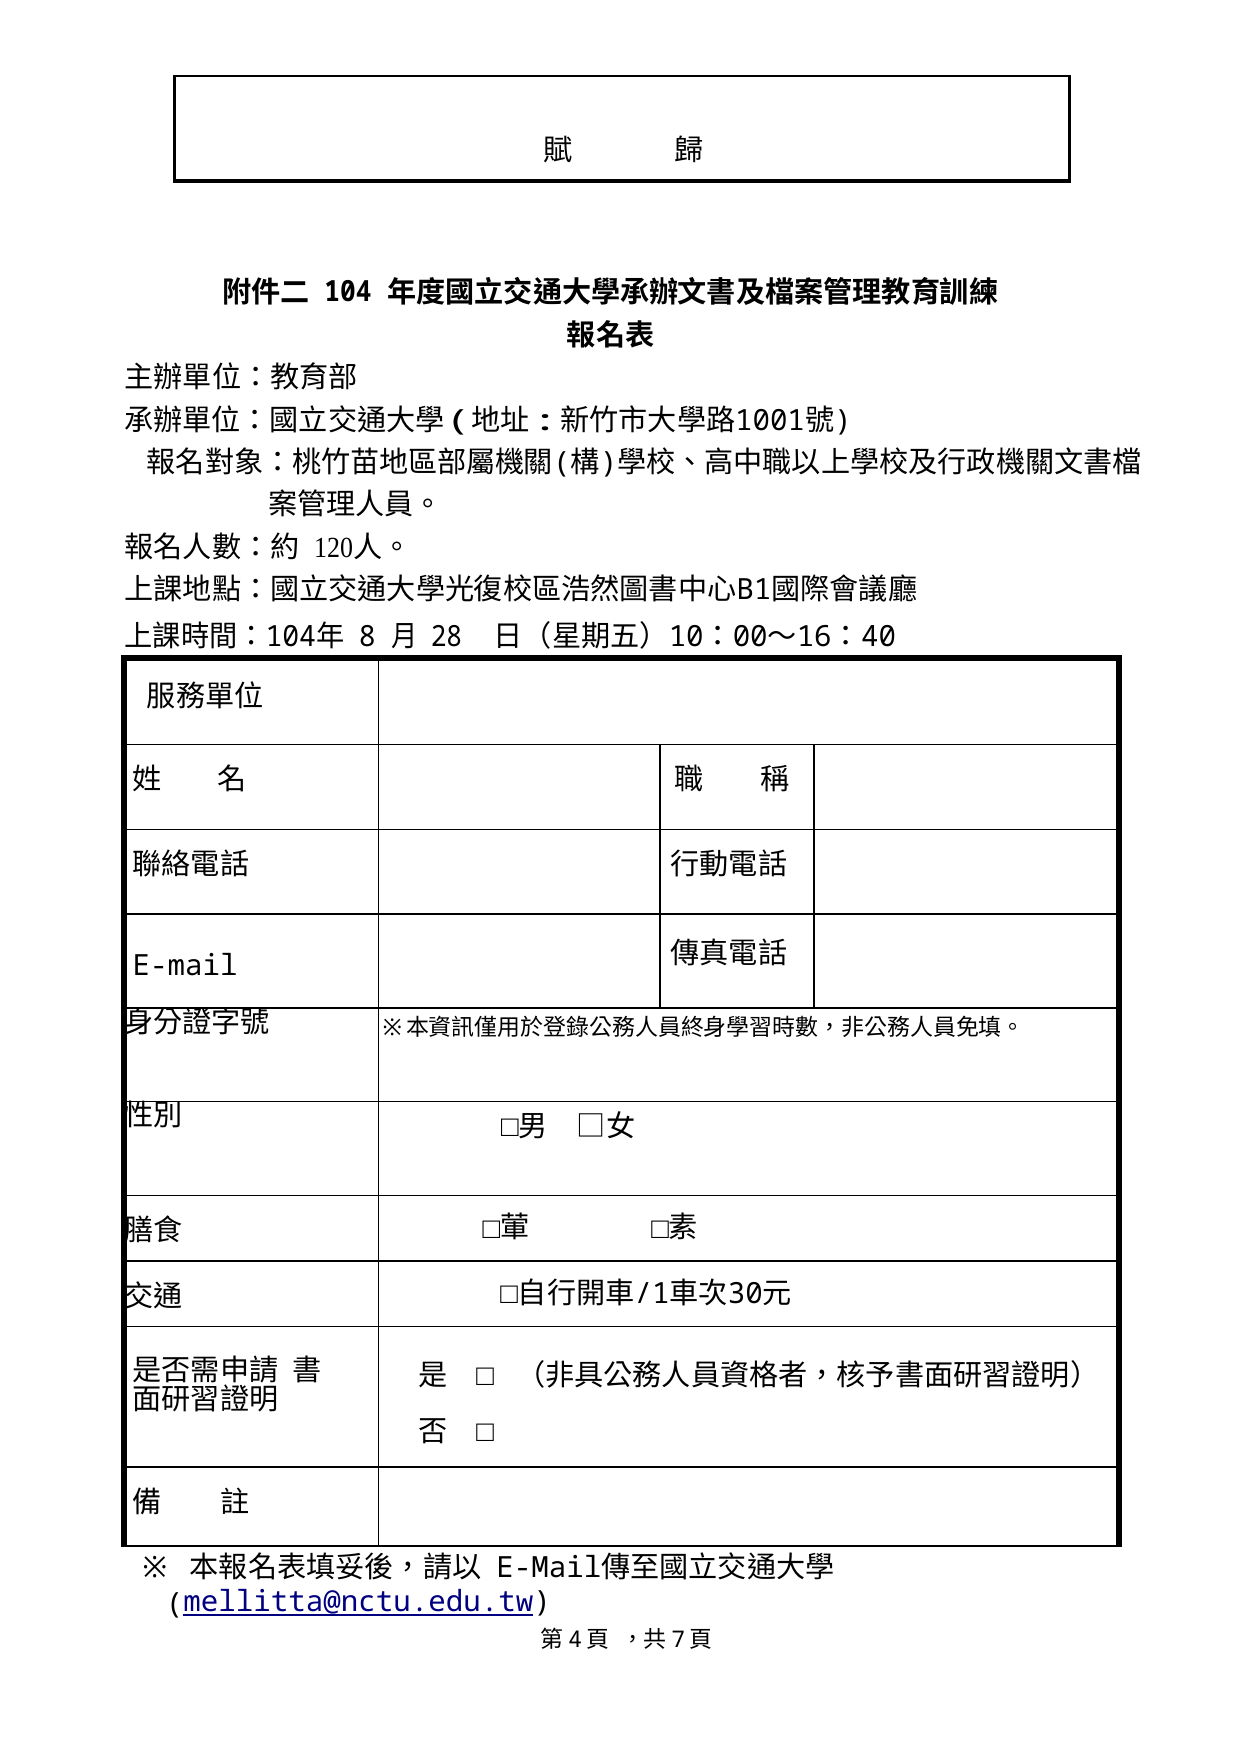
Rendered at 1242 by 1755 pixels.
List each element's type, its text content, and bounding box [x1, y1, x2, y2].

table_cell ※本資訊僅用於登錄公務人員終身學習時數，非公務人員免填。 [379, 1009, 1116, 1101]
table_cell 賦 歸 [176, 77, 1068, 179]
table_cell [379, 830, 659, 913]
table_cell 是 □ （非具公務人員資格者，核予書面研習證明） 否 □ [379, 1327, 1116, 1466]
table_cell 膳食 [127, 1196, 378, 1260]
text 上課時間：104年 8 月 28 日（星期五）10：00～16：40 [124, 608, 1167, 655]
text 報名人數：約 120人。 [124, 523, 1026, 565]
table_cell 傳真電話 [661, 915, 813, 1007]
table_cell 身分證字號 [127, 1009, 378, 1101]
text 報名對象：桃竹苗地區部屬機關(構)學校、高中職以上學校及行政機關文書檔案管理人員。 [6, 438, 1167, 523]
table_cell □男 □女 [379, 1102, 1116, 1194]
table_cell 是否需申請 書面研習證明 [127, 1327, 378, 1466]
table_cell 姓 名 [127, 745, 378, 828]
table_cell 行動電話 [661, 830, 813, 913]
text ※ 本報名表填妥後，請以 E-Mail傳至國立交通大學(mellitta@nctu.edu.tw) [77, 1547, 1167, 1619]
table_cell 備 註 [127, 1468, 378, 1545]
table_cell [379, 1468, 1116, 1545]
table_cell 職 稱 [661, 745, 813, 828]
text 上課地點：國立交通大學光復校區浩然圖書中心B1國際會議廳 [124, 565, 1026, 608]
table_cell □自行開車/1車次30元 [379, 1262, 1116, 1326]
table_header [379, 661, 1116, 743]
table_cell 性別 [127, 1102, 378, 1194]
text 主辦單位：教育部 [124, 354, 1167, 396]
table_cell [815, 830, 1116, 913]
table_header 服務單位 [127, 661, 378, 743]
text 附件二 104 年度國立交通大學承辦文書及檔案管理教育訓練 [88, 267, 1132, 307]
text 報名表 [530, 311, 691, 354]
text 承辦單位：國立交通大學(地址:新竹市大學路1001號) [124, 396, 1167, 438]
table_cell E-mail [127, 915, 378, 1007]
table_cell 聯絡電話 [127, 830, 378, 913]
table_cell [379, 915, 659, 1007]
table_cell [815, 915, 1116, 1007]
table_cell 交通 [127, 1262, 378, 1326]
table_cell □葷 □素 [379, 1196, 1116, 1260]
table_cell [379, 745, 659, 828]
table_cell [815, 745, 1116, 828]
